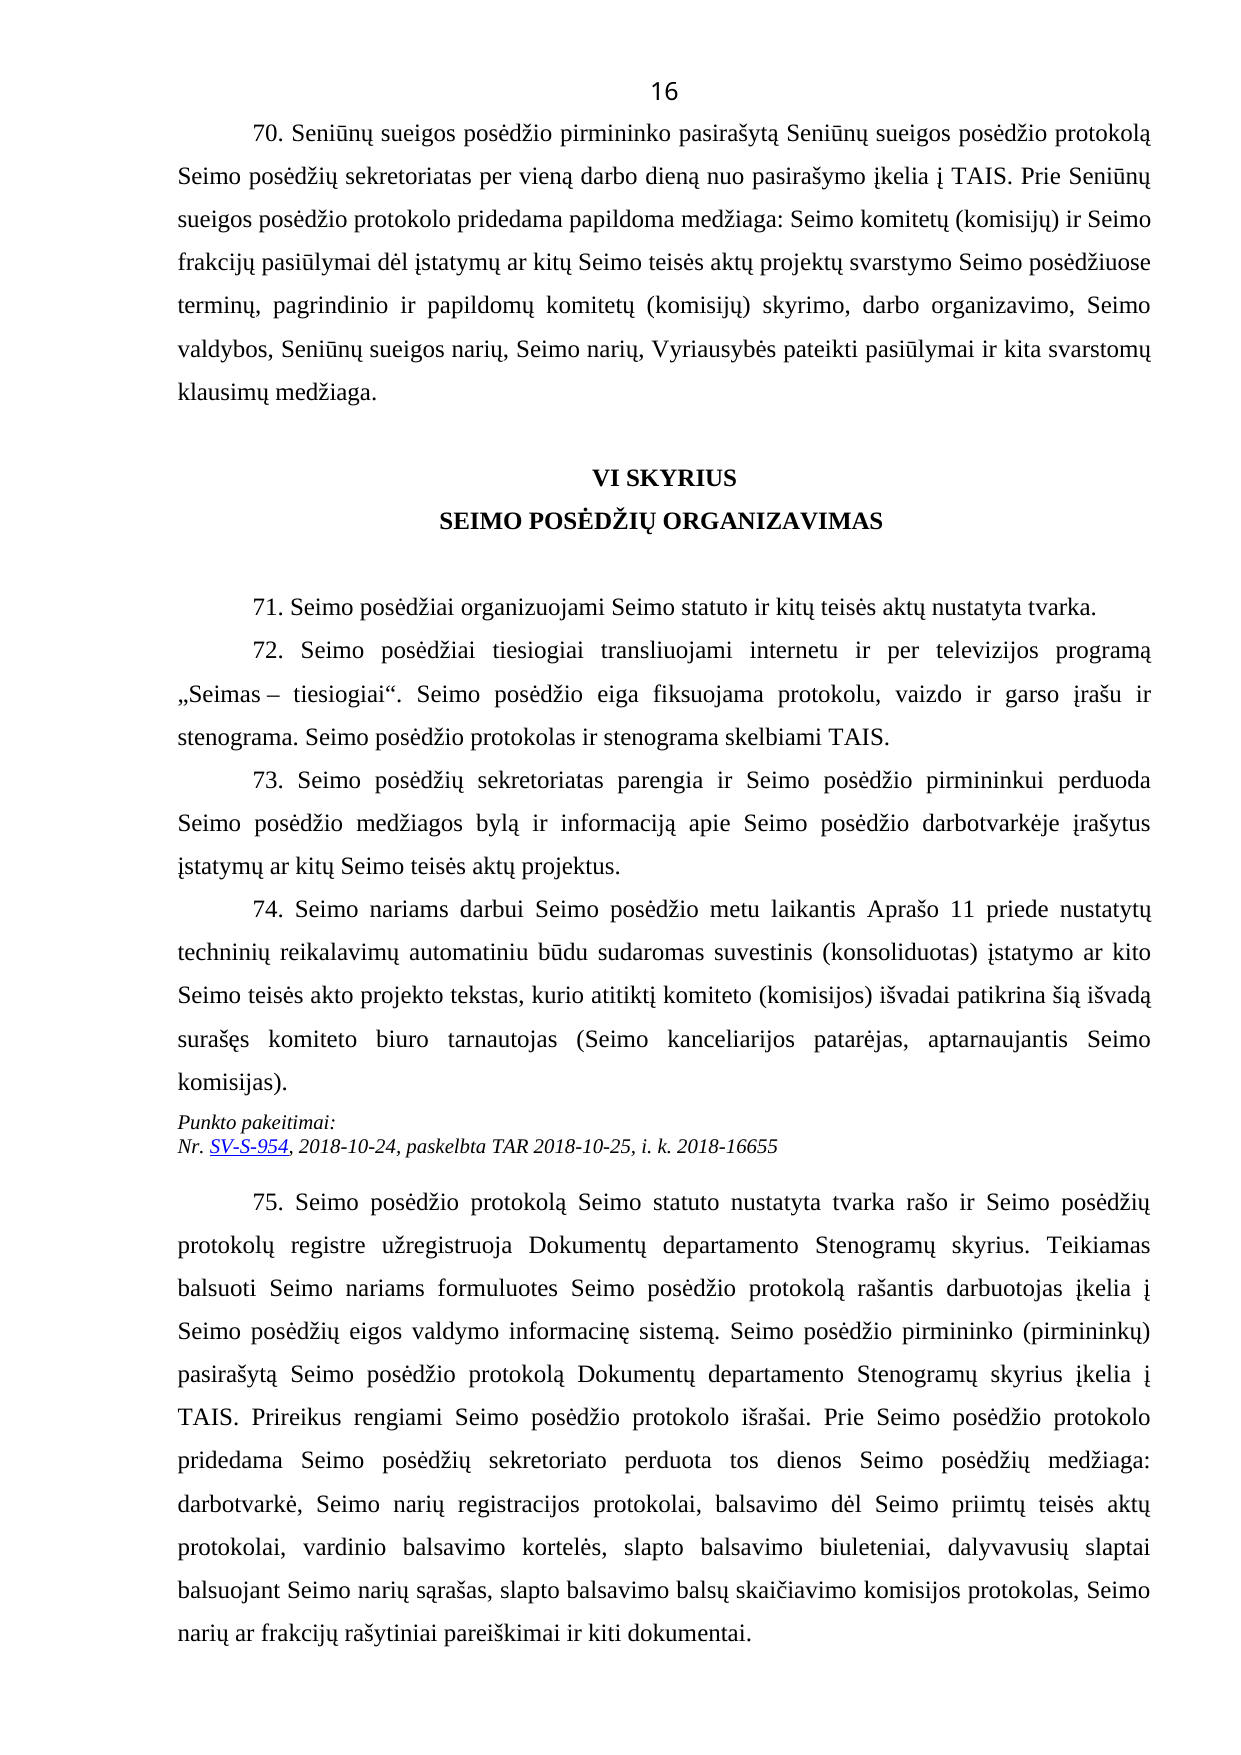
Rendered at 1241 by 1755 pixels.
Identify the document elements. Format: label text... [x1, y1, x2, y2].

text 72. Seimo posėdžiai tiesiogiai transliuojami internetu ir per televizijos programą „Seimas – tiesiogiai“. Seimo posėdžio eiga fiksuojama protokolu, vaizdo ir garso įrašu ir stenograma. Seimo posėdžio protokolas ir stenograma skelbiami TAIS. [177, 636, 1152, 751]
text SEIMO POSĖDŽIŲ ORGANIZAVIMAS [177, 506, 1152, 535]
text Nr. SV-S-954, 2018-10-24, paskelbta TAR 2018-10-25, i. k. 2018-16655 [177, 1134, 1152, 1158]
text 75. Seimo posėdžio protokolą Seimo statuto nustatyta tvarka rašo ir Seimo posėdžių protokolų registre užregistruoja Dokumentų departamento Stenogramų skyrius. Teikiamas balsuoti Seimo nariams formuluotes Seimo posėdžio protokolą rašantis darbuotojas įkelia į Seimo posėdžių eigos valdymo informacinę sistemą. Seimo posėdžio pirmininko (pirmininkų) pasirašytą Seimo posėdžio protokolą Dokumentų departamento Stenogramų skyrius įkelia į TAIS. Prireikus rengiami Seimo posėdžio protokolo išrašai. Prie Seimo posėdžio protokolo pridedama Seimo posėdžių sekretoriato perduota tos dienos Seimo posėdžių medžiaga: darbotvarkė, Seimo narių registracijos protokolai, balsavimo dėl Seimo priimtų teisės aktų protokolai, vardinio balsavimo kortelės, slapto balsavimo biuleteniai, dalyvavusių slaptai balsuojant Seimo narių sąrašas, slapto balsavimo balsų skaičiavimo komisijos protokolas, Seimo narių ar frakcijų rašytiniai pareiškimai ir kiti dokumentai. [177, 1187, 1152, 1647]
text 70. Seniūnų sueigos posėdžio pirmininko pasirašytą Seniūnų sueigos posėdžio protokolą Seimo posėdžių sekretoriatas per vieną darbo dieną nuo pasirašymo įkelia į TAIS. Prie Seniūnų sueigos posėdžio protokolo pridedama papildoma medžiaga: Seimo komitetų (komisijų) ir Seimo frakcijų pasiūlymai dėl įstatymų ar kitų Seimo teisės aktų projektų svarstymo Seimo posėdžiuose terminų, pagrindinio ir papildomų komitetų (komisijų) skyrimo, darbo organizavimo, Seimo valdybos, Seniūnų sueigos narių, Seimo narių, Vyriausybės pateikti pasiūlymai ir kita svarstomų klausimų medžiaga. [177, 118, 1152, 406]
text 73. Seimo posėdžių sekretoriatas parengia ir Seimo posėdžio pirmininkui perduoda Seimo posėdžio medžiagos bylą ir informaciją apie Seimo posėdžio darbotvarkėje įrašytus įstatymų ar kitų Seimo teisės aktų projektus. [177, 765, 1152, 880]
text VI SKYRIUS [177, 463, 1152, 492]
text 74. Seimo nariams darbui Seimo posėdžio metu laikantis Aprašo 11 priede nustatytų techninių reikalavimų automatiniu būdu sudaromas suvestinis (konsoliduotas) įstatymo ar kito Seimo teisės akto projekto tekstas, kurio atitiktį komiteto (komisijos) išvadai patikrina šią išvadą surašęs komiteto biuro tarnautojas (Seimo kanceliarijos patarėjas, aptarnaujantis Seimo komisijas). [177, 894, 1152, 1096]
text Punkto pakeitimai: [177, 1110, 1152, 1134]
text 71. Seimo posėdžiai organizuojami Seimo statuto ir kitų teisės aktų nustatyta tvarka. [177, 592, 1152, 621]
